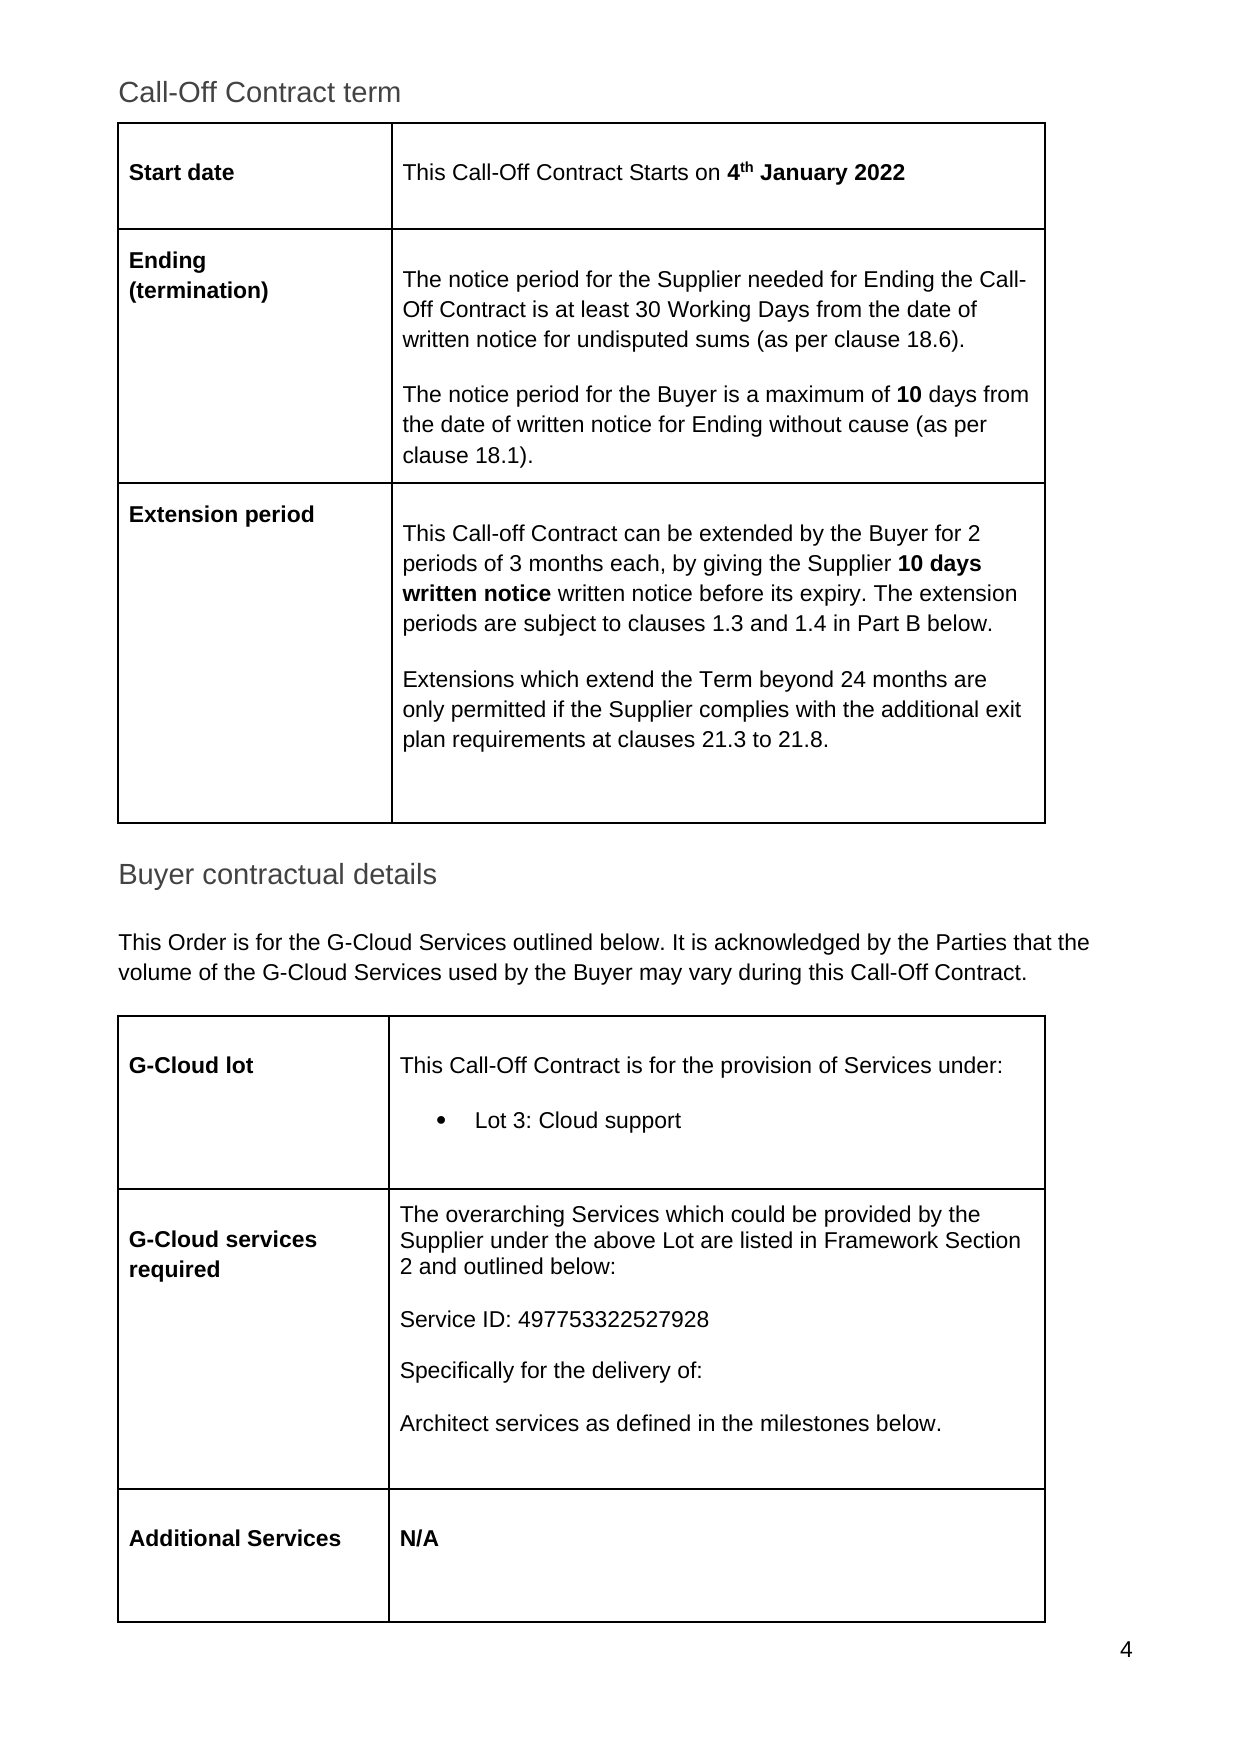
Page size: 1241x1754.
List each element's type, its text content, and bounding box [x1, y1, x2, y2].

table_cell Extension period [119, 484, 391, 822]
text This Order is for the G-Cloud Services outlined below. It is acknowledged by the Parties that the volume of the G-Cloud Services used by the Buyer may vary during this Call-Off Contract. [118, 929, 1122, 986]
table_cell N/A [390, 1490, 1044, 1621]
table_cell Additional Services [119, 1490, 388, 1621]
table_header G-Cloud lot [119, 1017, 388, 1188]
table_cell G-Cloud services required [119, 1190, 388, 1488]
table_header Start date [119, 124, 391, 228]
table_header This Call-Off Contract Starts on 4th January 2022 [393, 124, 1044, 228]
table_cell This Call-off Contract can be extended by the Buyer for 2 periods of 3 months each, by giving the Supplier 10 days written notice written notice before its expiry. The extension periods are subject to clauses 1.3 and 1.4 in Part B below. Extensions which extend the Term beyond 24 months are only permitted if the Supplier complies with the additional exit plan requirements at clauses 21.3 to 21.8. [393, 484, 1044, 822]
table_cell The overarching Services which could be provided by the Supplier under the above Lot are listed in Framework Section 2 and outlined below: Service ID: 497753322527928 Specifically for the delivery of: Architect services as defined in the milestones below. [390, 1190, 1044, 1488]
subtitle Call-Off Contract term [118, 75, 1122, 108]
table_cell The notice period for the Supplier needed for Ending the Call-Off Contract is at least 30 Working Days from the date of written notice for undisputed sums (as per clause 18.6). The notice period for the Buyer is a maximum of 10 days from the date of written notice for Ending without cause (as per clause 18.1). [393, 230, 1044, 482]
table_header This Call-Off Contract is for the provision of Services under: Lot 3: Cloud support [390, 1017, 1044, 1188]
subtitle Buyer contractual details [118, 857, 1122, 891]
table_cell Ending (termination) [119, 230, 391, 482]
